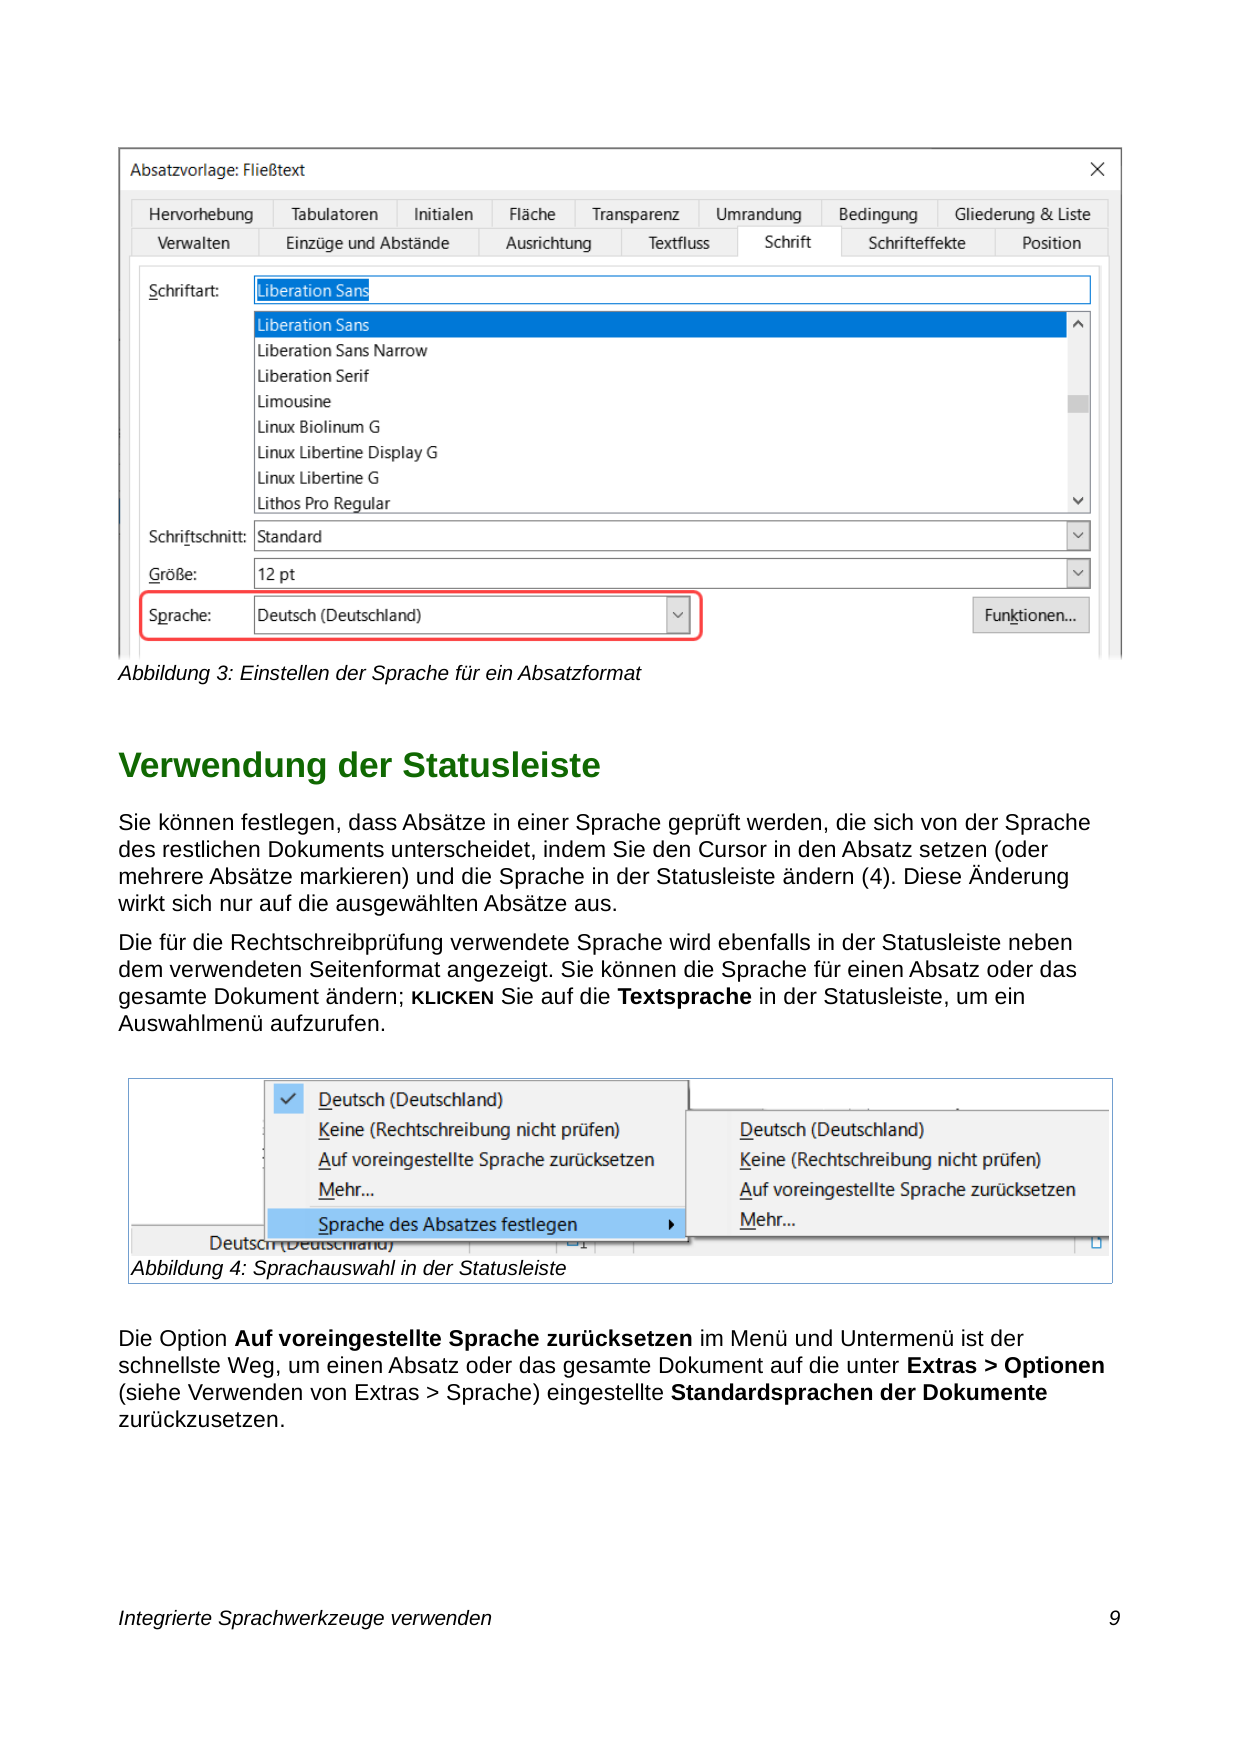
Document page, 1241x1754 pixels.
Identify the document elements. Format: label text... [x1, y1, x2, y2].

text Die Option Auf voreingestellte Sprache zurücksetzen im Menü und Untermenü ist der schnellste Weg, um einen Absatz oder das gesamte Dokument auf die unter Extras > Optionen (siehe Verwenden von Extras > Sprache) eingestellte Standardsprachen der Dokumente zurückzusetzen. [118, 1324, 1122, 1433]
text Die für die Rechtschreibprüfung verwendete Sprache wird ebenfalls in der Statusleiste neben dem verwendeten Seitenformat angezeigt. Sie können die Sprache für einen Absatz oder das gesamte Dokument ändern; klicken Sie auf die Textsprache in der Statusleiste, um ein Auswahlmenü aufzurufen. [118, 928, 1122, 1037]
subtitle Verwendung der Statusleiste [118, 744, 1122, 784]
text Abbildung 4: Sprachauswahl in der Statusleiste [131, 1256, 1109, 1280]
picture [118, 147, 1123, 661]
text Abbildung 3: Einstellen der Sprache für ein Absatzformat [118, 661, 1122, 685]
picture [131, 1080, 1109, 1256]
text Sie können festlegen, dass Absätze in einer Sprache geprüft werden, die sich von der Sprache des restlichen Dokuments unterscheidet, indem Sie den Cursor in den Absatz setzen (oder mehrere Absätze markieren) und die Sprache in der Statusleiste ändern (Abbildung 4). Diese Änderung wirkt sich nur auf die ausgewählten Absätze aus. [118, 808, 1122, 916]
